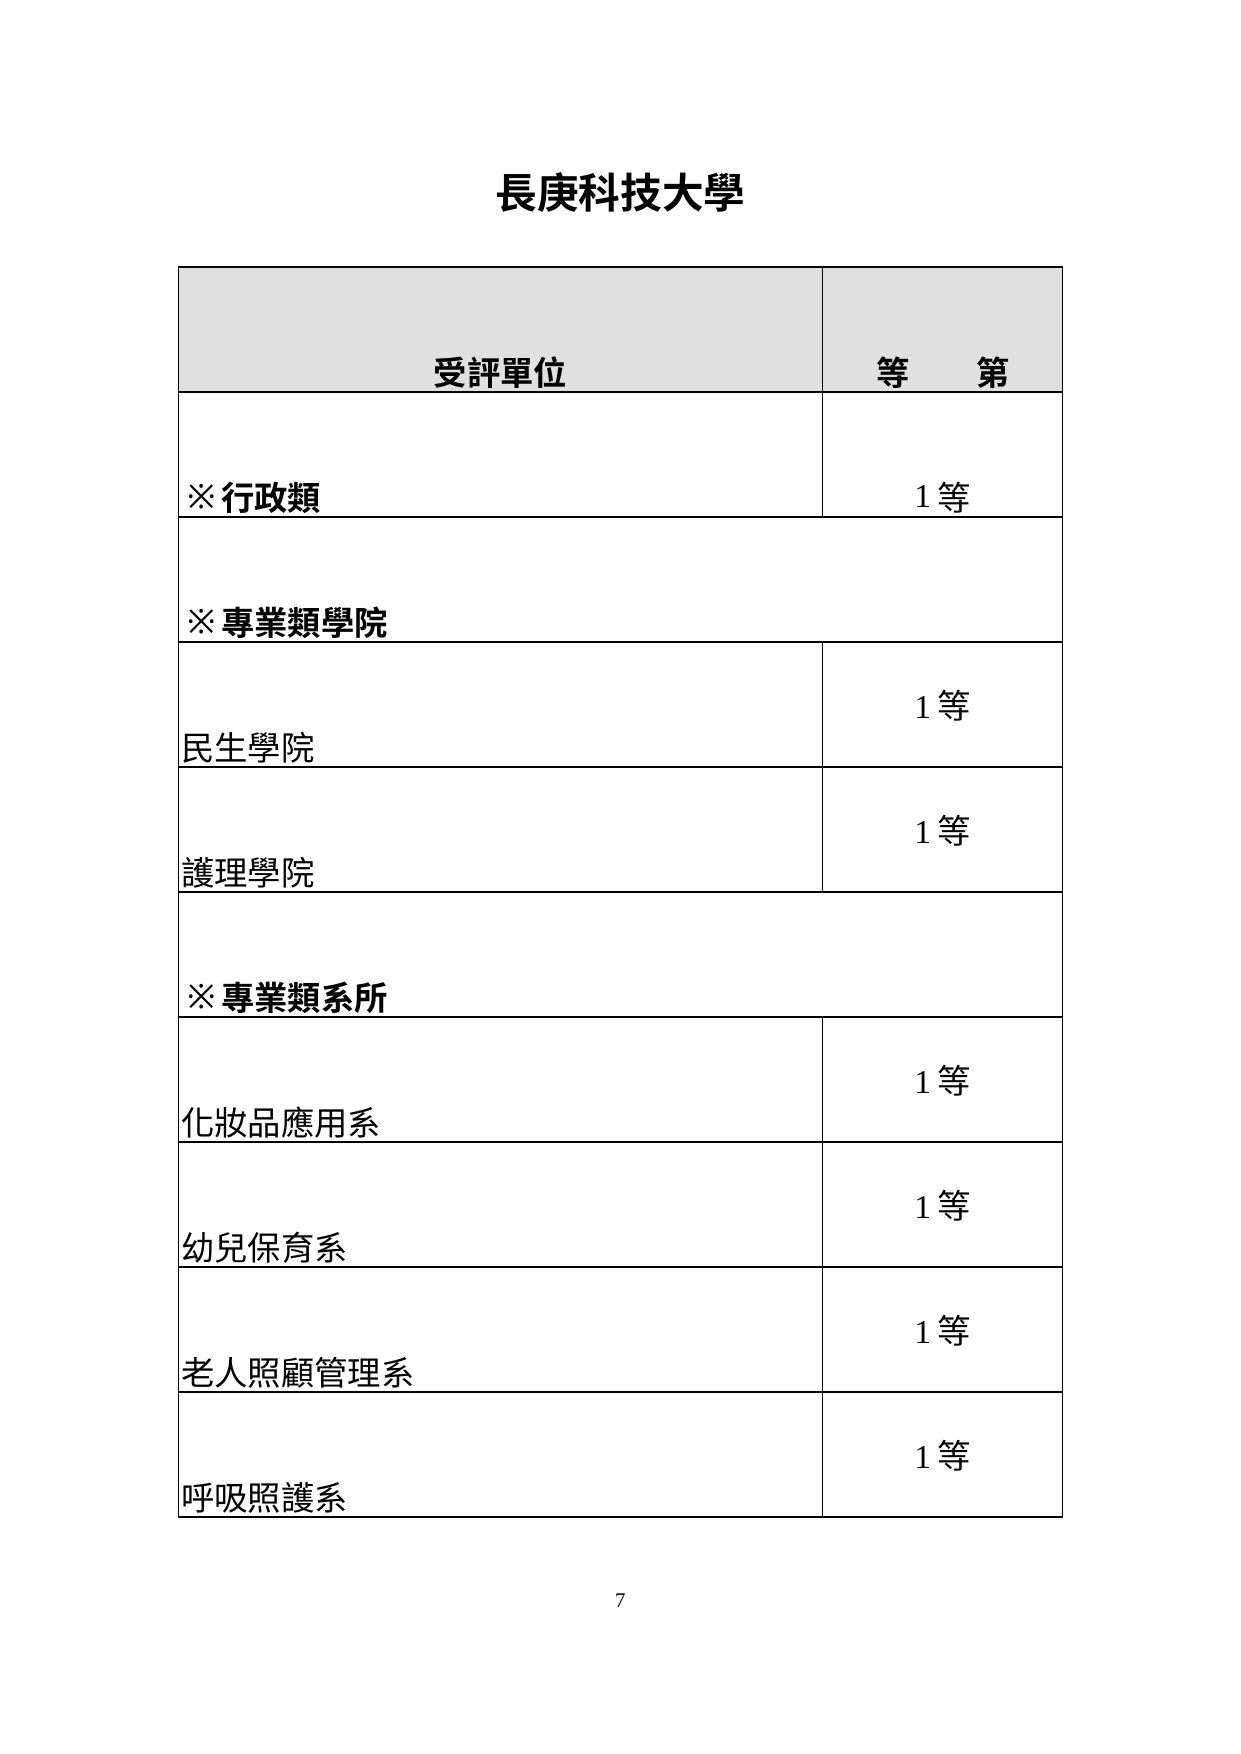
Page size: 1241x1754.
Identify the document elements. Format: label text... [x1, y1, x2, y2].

table_cell 民生學院 [179, 643, 822, 766]
table_cell 化妝品應用系 [179, 1018, 822, 1141]
table_cell 1等 [823, 1268, 1062, 1391]
table_cell ※專業類系所 [179, 893, 1062, 1016]
table_cell 1等 [823, 1393, 1062, 1516]
table_cell ※專業類學院 [179, 518, 1062, 641]
table_cell ※行政類 [179, 393, 822, 516]
table_cell 護理學院 [179, 768, 822, 891]
table_cell 1等 [823, 393, 1062, 516]
table_cell 呼吸照護系 [179, 1393, 822, 1516]
text 長庚科技大學 [187, 160, 1053, 221]
table_cell 1等 [823, 643, 1062, 766]
table_cell 1等 [823, 1018, 1062, 1141]
table_header 受評單位 [179, 268, 822, 391]
table_header 等 第 [823, 268, 1062, 391]
table_cell 老人照顧管理系 [179, 1268, 822, 1391]
table_cell 幼兒保育系 [179, 1143, 822, 1266]
table_cell 1等 [823, 1143, 1062, 1266]
table_cell 1等 [823, 768, 1062, 891]
